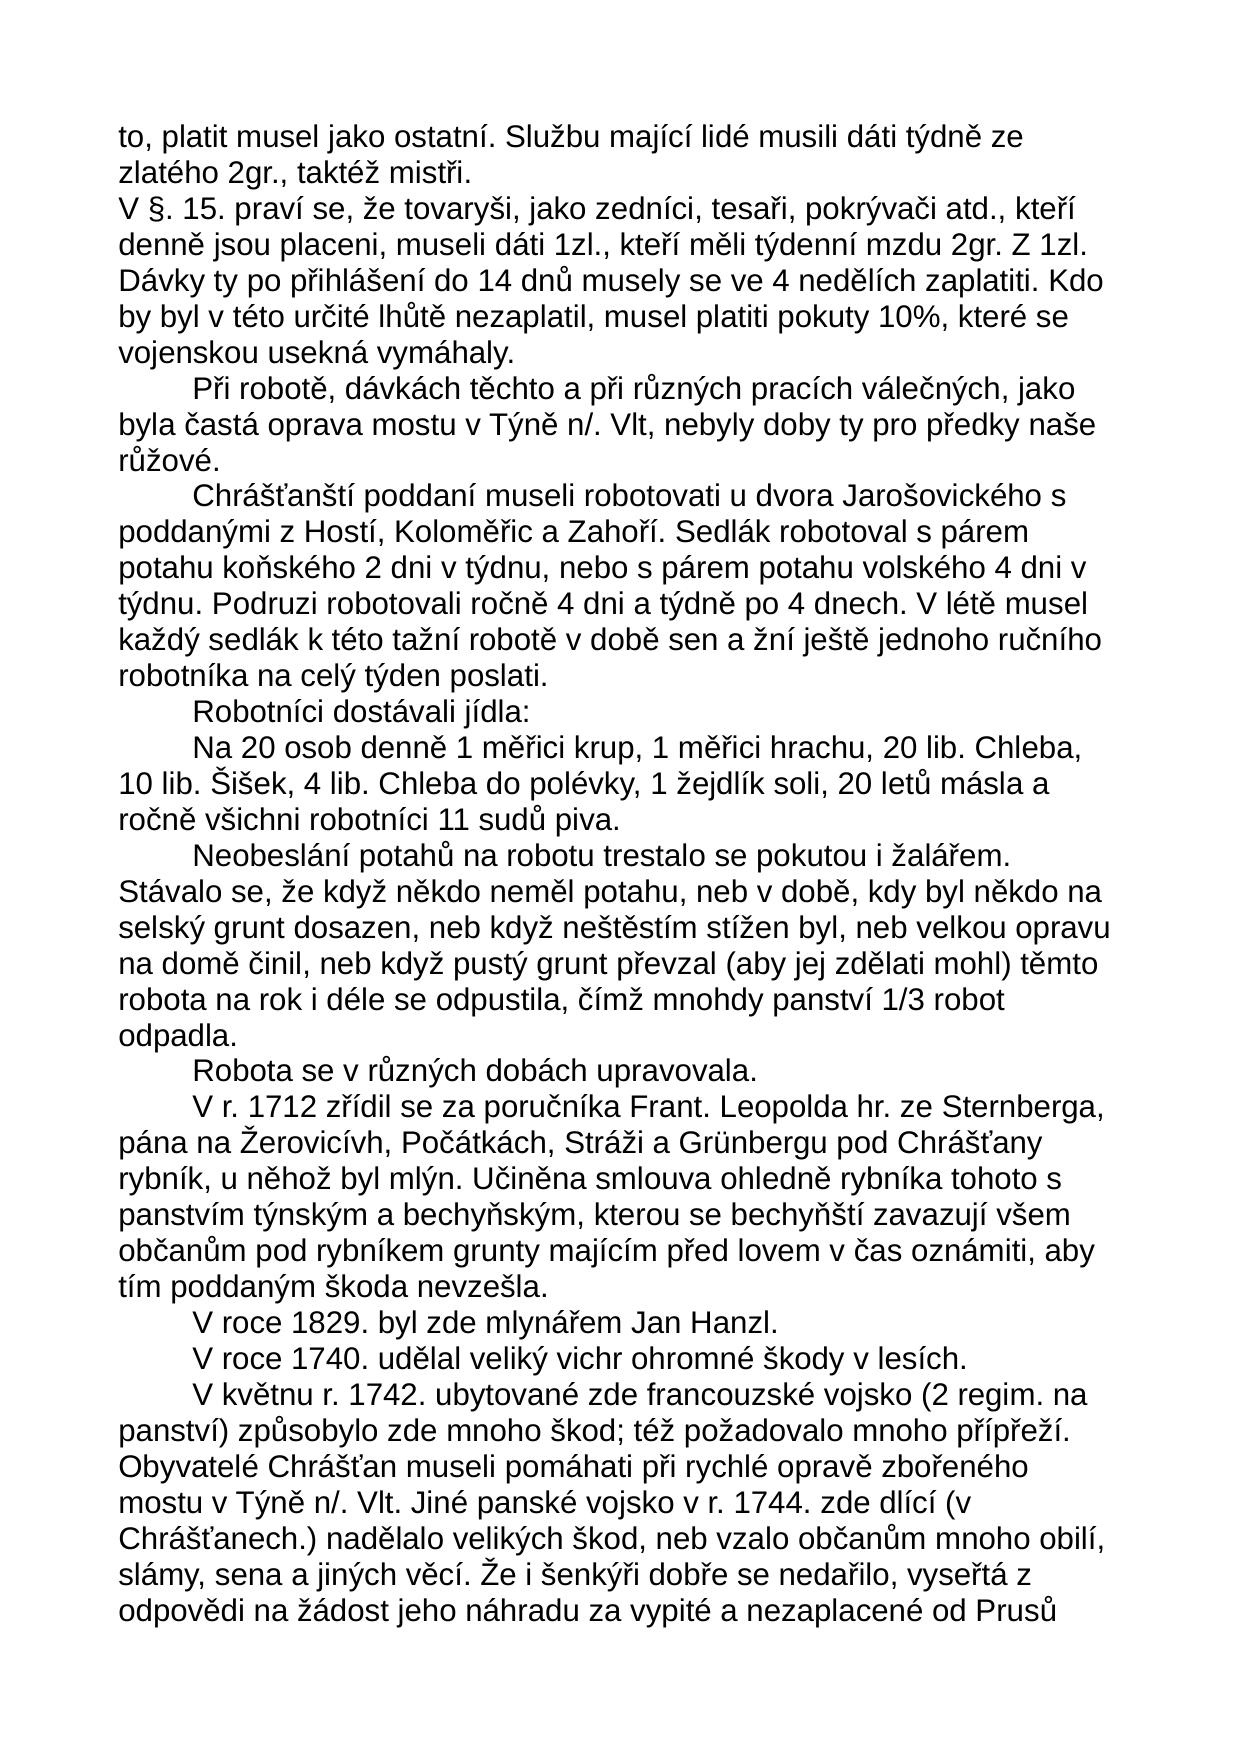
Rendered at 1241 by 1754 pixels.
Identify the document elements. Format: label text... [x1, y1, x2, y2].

text V roce 1829. byl zde mlynářem Jan Hanzl. [118, 1304, 1122, 1340]
text V r. 1712 zřídil se za poručníka Frant. Leopolda hr. ze Sternberga, pána na Žerovicívh, Počátkách, Stráži a Grünbergu pod Chrášťany rybník, u něhož byl mlýn. Učiněna smlouva ohledně rybníka tohoto s panstvím týnským a bechyňským, kterou se bechyňští zavazují všem občanům pod rybníkem grunty majícím před lovem v čas oznámiti, aby tím poddaným škoda nevzešla. [118, 1088, 1122, 1304]
text Na 20 osob denně 1 měřici krup, 1 měřici hrachu, 20 lib. Chleba, 10 lib. Šišek, 4 lib. Chleba do polévky, 1 žejdlík soli, 20 letů másla a ročně všichni robotníci 11 sudů piva. [118, 729, 1122, 837]
text Robotníci dostávali jídla: [118, 693, 1122, 729]
text Robota se v různých dobách upravovala. [118, 1052, 1122, 1088]
text Neobeslání potahů na robotu trestalo se pokutou i žalářem. [118, 837, 1122, 873]
text V květnu r. 1742. ubytované zde francouzské vojsko (2 regim. na panství) způsobylo zde mnoho škod; též požadovalo mnoho přípřeží. Obyvatelé Chrášťan museli pomáhati při rychlé opravě zbořeného mostu v Týně n/. Vlt. Jiné panské vojsko v r. 1744. zde dlící (v Chrášťanech.) nadělalo velikých škod, neb vzalo občanům mnoho obilí, slámy, sena a jiných věcí. Že i šenkýři dobře se nedařilo, vyseřtá z odpovědi na žádost jeho náhradu za vypité a nezaplacené od Prusů [118, 1376, 1122, 1627]
text V §. 15. praví se, že tovaryši, jako zedníci, tesaři, pokrývači atd., kteří denně jsou placeni, museli dáti 1zl., kteří měli týdenní mzdu 2gr. Z 1zl. Dávky ty po přihlášení do 14 dnů musely se ve 4 nedělích zaplatiti. Kdo by byl v této určité lhůtě nezaplatil, musel platiti pokuty 10%, které se vojenskou usekná vymáhaly. [118, 190, 1122, 370]
text Stávalo se, že když někdo neměl potahu, neb v době, kdy byl někdo na selský grunt dosazen, neb když neštěstím stížen byl, neb velkou opravu na domě činil, neb když pustý grunt převzal (aby jej zdělati mohl) těmto robota na rok i déle se odpustila, čímž mnohdy panství 1/3 robot odpadla. [118, 873, 1122, 1052]
text V roce 1740. udělal veliký vichr ohromné škody v lesích. [118, 1340, 1122, 1376]
text Chrášťanští poddaní museli robotovati u dvora Jarošovického s poddanými z Hostí, Koloměřic a Zahoří. Sedlák robotoval s párem potahu koňského 2 dni v týdnu, nebo s párem potahu volského 4 dni v týdnu. Podruzi robotovali ročně 4 dni a týdně po 4 dnech. V létě musel každý sedlák k této tažní robotě v době sen a žní ještě jednoho ručního robotníka na celý týden poslati. [118, 477, 1122, 693]
text to, platit musel jako ostatní. Službu mající lidé musili dáti týdně ze zlatého 2gr., taktéž mistři. [118, 118, 1122, 190]
text Při robotě, dávkách těchto a při různých pracích válečných, jako byla častá oprava mostu v Týně n/. Vlt, nebyly doby ty pro předky naše růžové. [118, 370, 1122, 477]
